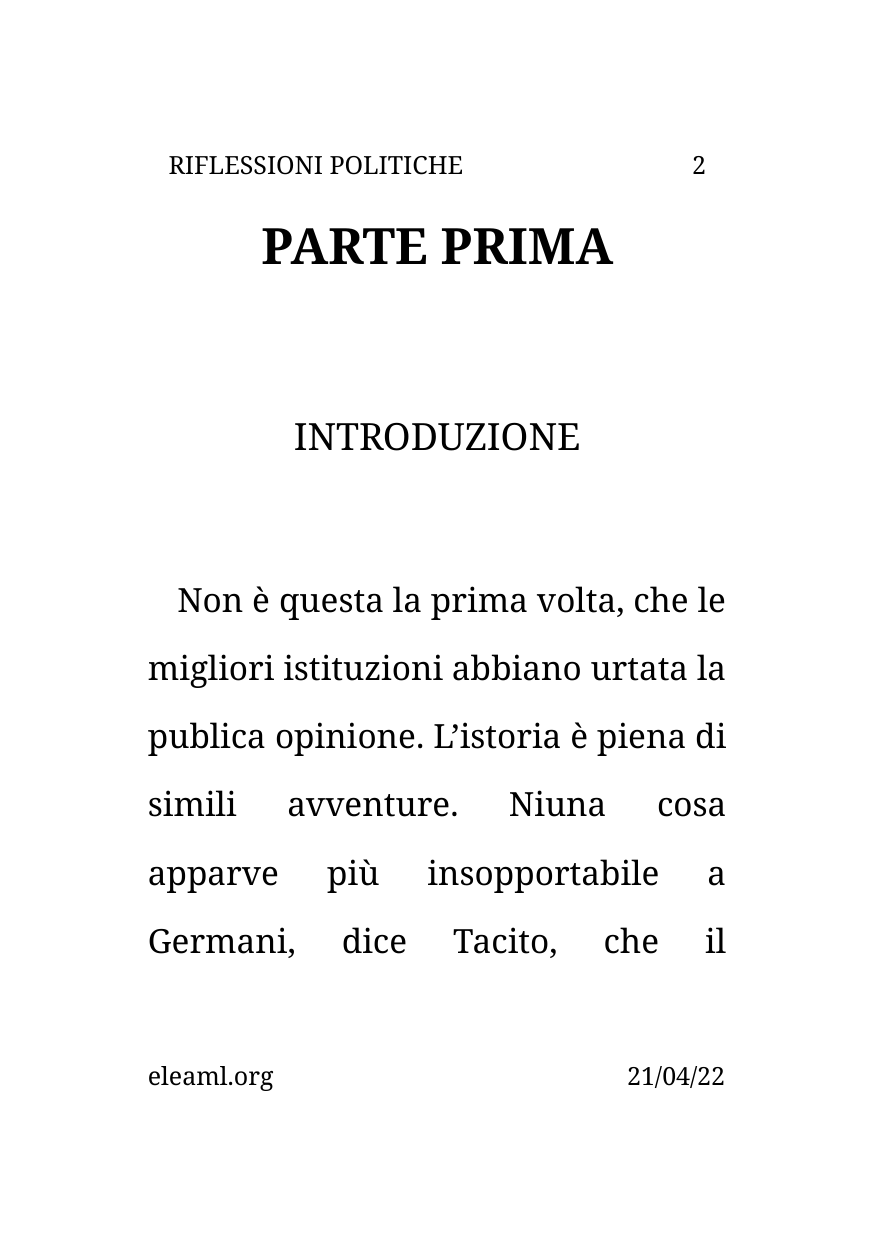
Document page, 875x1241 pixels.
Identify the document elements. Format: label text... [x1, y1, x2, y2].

subtitle INTRODUZIONE [148, 410, 726, 461]
text Non è questa la prima volta, che le migliori istituzioni abbiano urtata la publica opinione. L’istoria è piena di simili avventure. Niuna cosa apparve più insopportabile a Germani, dice Tacito, che il [148, 577, 726, 963]
subtitle PARTE PRIMA [148, 211, 726, 279]
